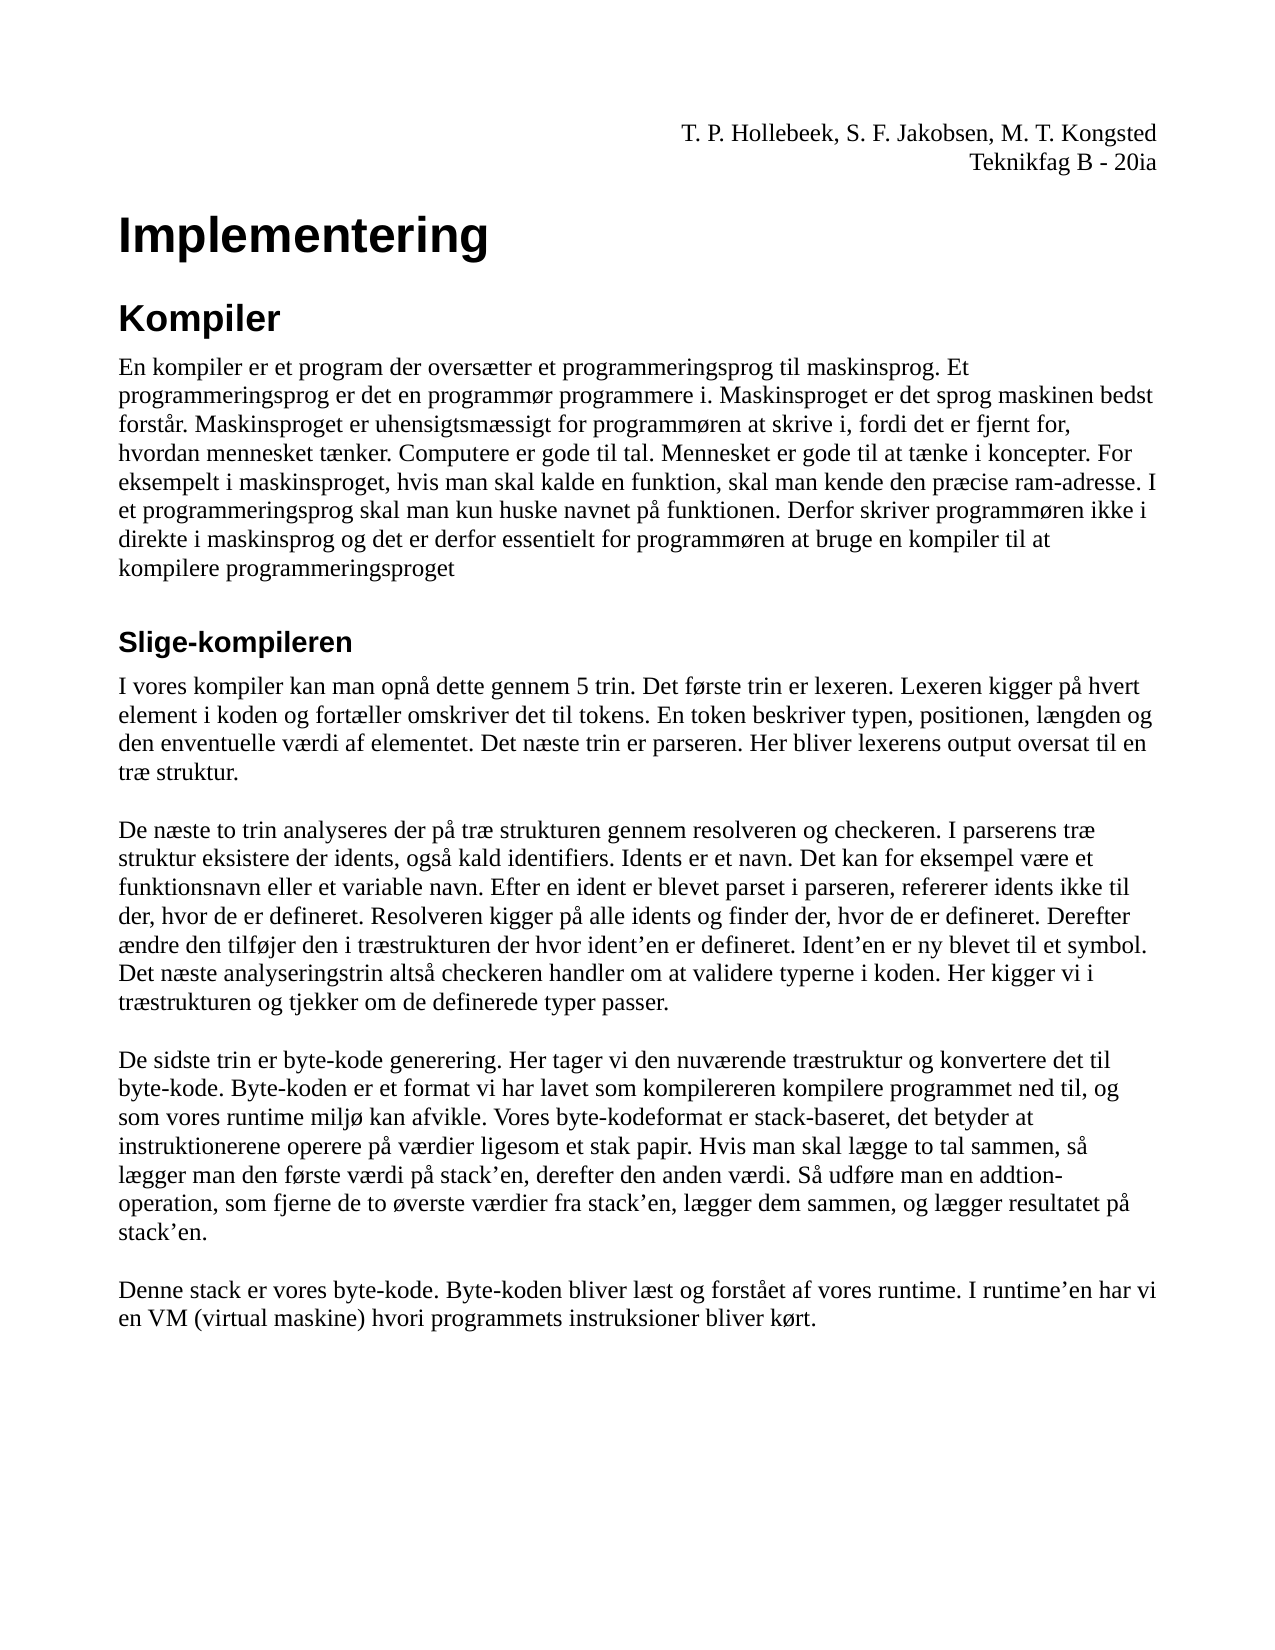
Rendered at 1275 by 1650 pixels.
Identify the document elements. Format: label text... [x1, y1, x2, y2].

text De næste to trin analyseres der på træ strukturen gennem resolveren og checkeren. I parserens træ struktur eksistere der idents, også kald identifiers. Idents er et navn. Det kan for eksempel være et funktionsnavn eller et variable navn. Efter en ident er blevet parset i parseren, refererer idents ikke til der, hvor de er defineret. Resolveren kigger på alle idents og finder der, hvor de er defineret. Derefter ændre den tilføjer den i træstrukturen der hvor ident’en er defineret. Ident’en er ny blevet til et symbol. Det næste analyseringstrin altså checkeren handler om at validere typerne i koden. Her kigger vi i træstrukturen og tjekker om de definerede typer passer. [118, 815, 1157, 1016]
subtitle Implementering [118, 205, 1157, 263]
subtitle Slige-kompileren [118, 625, 1157, 658]
text De sidste trin er byte-kode generering. Her tager vi den nuværende træstruktur og konvertere det til byte-kode. Byte-koden er et format vi har lavet som kompilereren kompilere programmet ned til, og som vores runtime miljø kan afvikle. Vores byte-kodeformat er stack-baseret, det betyder at instruktionerene operere på værdier ligesom et stak papir. Hvis man skal lægge to tal sammen, så lægger man den første værdi på stack’en, derefter den anden værdi. Så udføre man en addtion-operation, som fjerne de to øverste værdier fra stack’en, lægger dem sammen, og lægger resultatet på stack’en. [118, 1045, 1157, 1246]
text I vores kompiler kan man opnå dette gennem 5 trin. Det første trin er lexeren. Lexeren kigger på hvert element i koden og fortæller omskriver det til tokens. En token beskriver typen, positionen, længden og den enventuelle værdi af elementet. Det næste trin er parseren. Her bliver lexerens output oversat til en træ struktur. [118, 671, 1157, 786]
text En kompiler er et program der oversætter et programmeringsprog til maskinsprog. Et programmeringsprog er det en programmør programmere i. Maskinsproget er det sprog maskinen bedst forstår. Maskinsproget er uhensigtsmæssigt for programmøren at skrive i, fordi det er fjernt for, hvordan mennesket tænker. Computere er gode til tal. Mennesket er gode til at tænke i koncepter. For eksempelt i maskinsproget, hvis man skal kalde en funktion, skal man kende den præcise ram-adresse. I et programmeringsprog skal man kun huske navnet på funktionen. Derfor skriver programmøren ikke i direkte i maskinsprog og det er derfor essentielt for programmøren at bruge en kompiler til at kompilere programmeringsproget [118, 352, 1157, 582]
text Denne stack er vores byte-kode. Byte-koden bliver læst og forstået af vores runtime. I runtime’en har vi en VM (virtual maskine) hvori programmets instruksioner bliver kørt. [118, 1275, 1157, 1332]
subtitle Kompiler [118, 296, 1157, 339]
